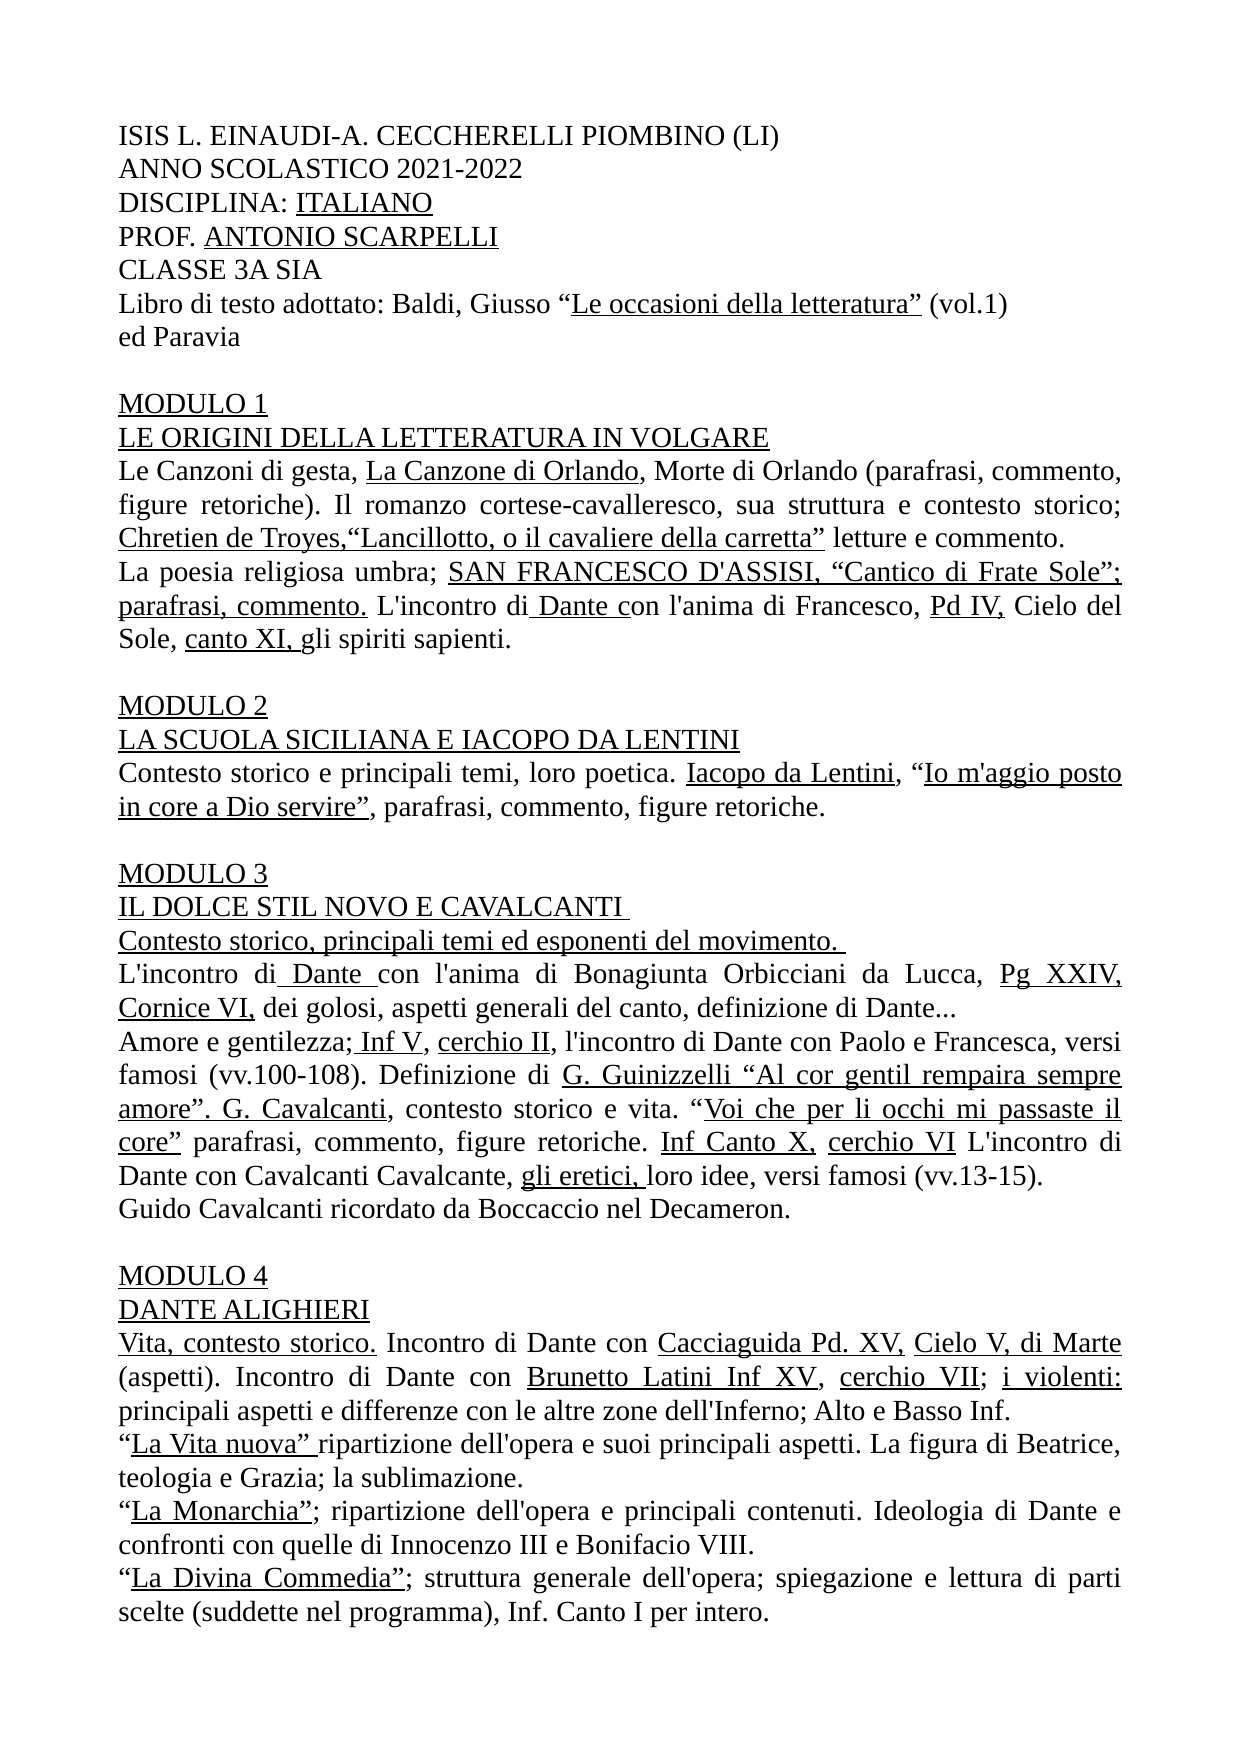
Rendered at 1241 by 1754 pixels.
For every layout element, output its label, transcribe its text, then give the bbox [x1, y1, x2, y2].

text L'incontro di Dante con l'anima di Bonagiunta Orbicciani da Lucca, Pg XXIV, Cornice VI, dei golosi, aspetti generali del canto, definizione di Dante... [118, 957, 1122, 1024]
text DISCIPLINA: ITALIANO [118, 185, 1122, 219]
text ISIS L. EINAUDI-A. CECCHERELLI PIOMBINO (LI) [118, 118, 1122, 152]
text “La Vita nuova” ripartizione dell'opera e suoi principali aspetti. La figura di Beatrice, teologia e Grazia; la sublimazione. [118, 1426, 1122, 1493]
text Contesto storico e principali temi, loro poetica. Iacopo da Lentini, “Io m'aggio posto in core a Dio servire”, parafrasi, commento, figure retoriche. [118, 755, 1122, 822]
text MODULO 3 [118, 856, 1122, 889]
text ANNO SCOLASTICO 2021-2022 [118, 152, 1122, 185]
text LE ORIGINI DELLA LETTERATURA IN VOLGARE [118, 420, 1122, 453]
text “La Monarchia”; ripartizione dell'opera e principali contenuti. Ideologia di Dante e confronti con quelle di Innocenzo III e Bonifacio VIII. [118, 1493, 1122, 1560]
text ed Paravia [118, 319, 1122, 353]
text LA SCUOLA SICILIANA E IACOPO DA LENTINI [118, 722, 1122, 755]
text MODULO 2 [118, 688, 1122, 722]
text “La Divina Commedia”; struttura generale dell'opera; spiegazione e lettura di parti scelte (suddette nel programma), Inf. Canto I per intero. [118, 1560, 1122, 1627]
text Guido Cavalcanti ricordato da Boccaccio nel Decameron. [118, 1191, 1122, 1225]
text La poesia religiosa umbra; SAN FRANCESCO D'ASSISI, “Cantico di Frate Sole”; parafrasi, commento. L'incontro di Dante con l'anima di Francesco, Pd IV, Cielo del Sole, canto XI, gli spiriti sapienti. [118, 554, 1122, 655]
text MODULO 4 [118, 1258, 1122, 1292]
text DANTE ALIGHIERI [118, 1292, 1122, 1326]
text Libro di testo adottato: Baldi, Giusso “Le occasioni della letteratura” (vol.1) [118, 286, 1122, 319]
text Vita, contesto storico. Incontro di Dante con Cacciaguida Pd. XV, Cielo V, di Marte (aspetti). Incontro di Dante con Brunetto Latini Inf XV, cerchio VII; i violenti: principali aspetti e differenze con le altre zone dell'Inferno; Alto e Basso Inf. [118, 1326, 1122, 1426]
text PROF. ANTONIO SCARPELLI [118, 219, 1122, 252]
text Contesto storico, principali temi ed esponenti del movimento. [118, 923, 1122, 957]
text Le Canzoni di gesta, La Canzone di Orlando, Morte di Orlando (parafrasi, commento, figure retoriche). Il romanzo cortese-cavalleresco, sua struttura e contesto storico; Chretien de Troyes,“Lancillotto, o il cavaliere della carretta” letture e commento. [118, 453, 1122, 554]
text Amore e gentilezza; Inf V, cerchio II, l'incontro di Dante con Paolo e Francesca, versi famosi (vv.100-108). Definizione di G. Guinizzelli “Al cor gentil rempaira sempre amore”. G. Cavalcanti, contesto storico e vita. “Voi che per li occhi mi passaste il core” parafrasi, commento, figure retoriche. Inf Canto X, cerchio VI L'incontro di Dante con Cavalcanti Cavalcante, gli eretici, loro idee, versi famosi (vv.13-15). [118, 1024, 1122, 1191]
text CLASSE 3A SIA [118, 252, 1122, 286]
text IL DOLCE STIL NOVO E CAVALCANTI [118, 889, 1122, 923]
text MODULO 1 [118, 386, 1122, 420]
